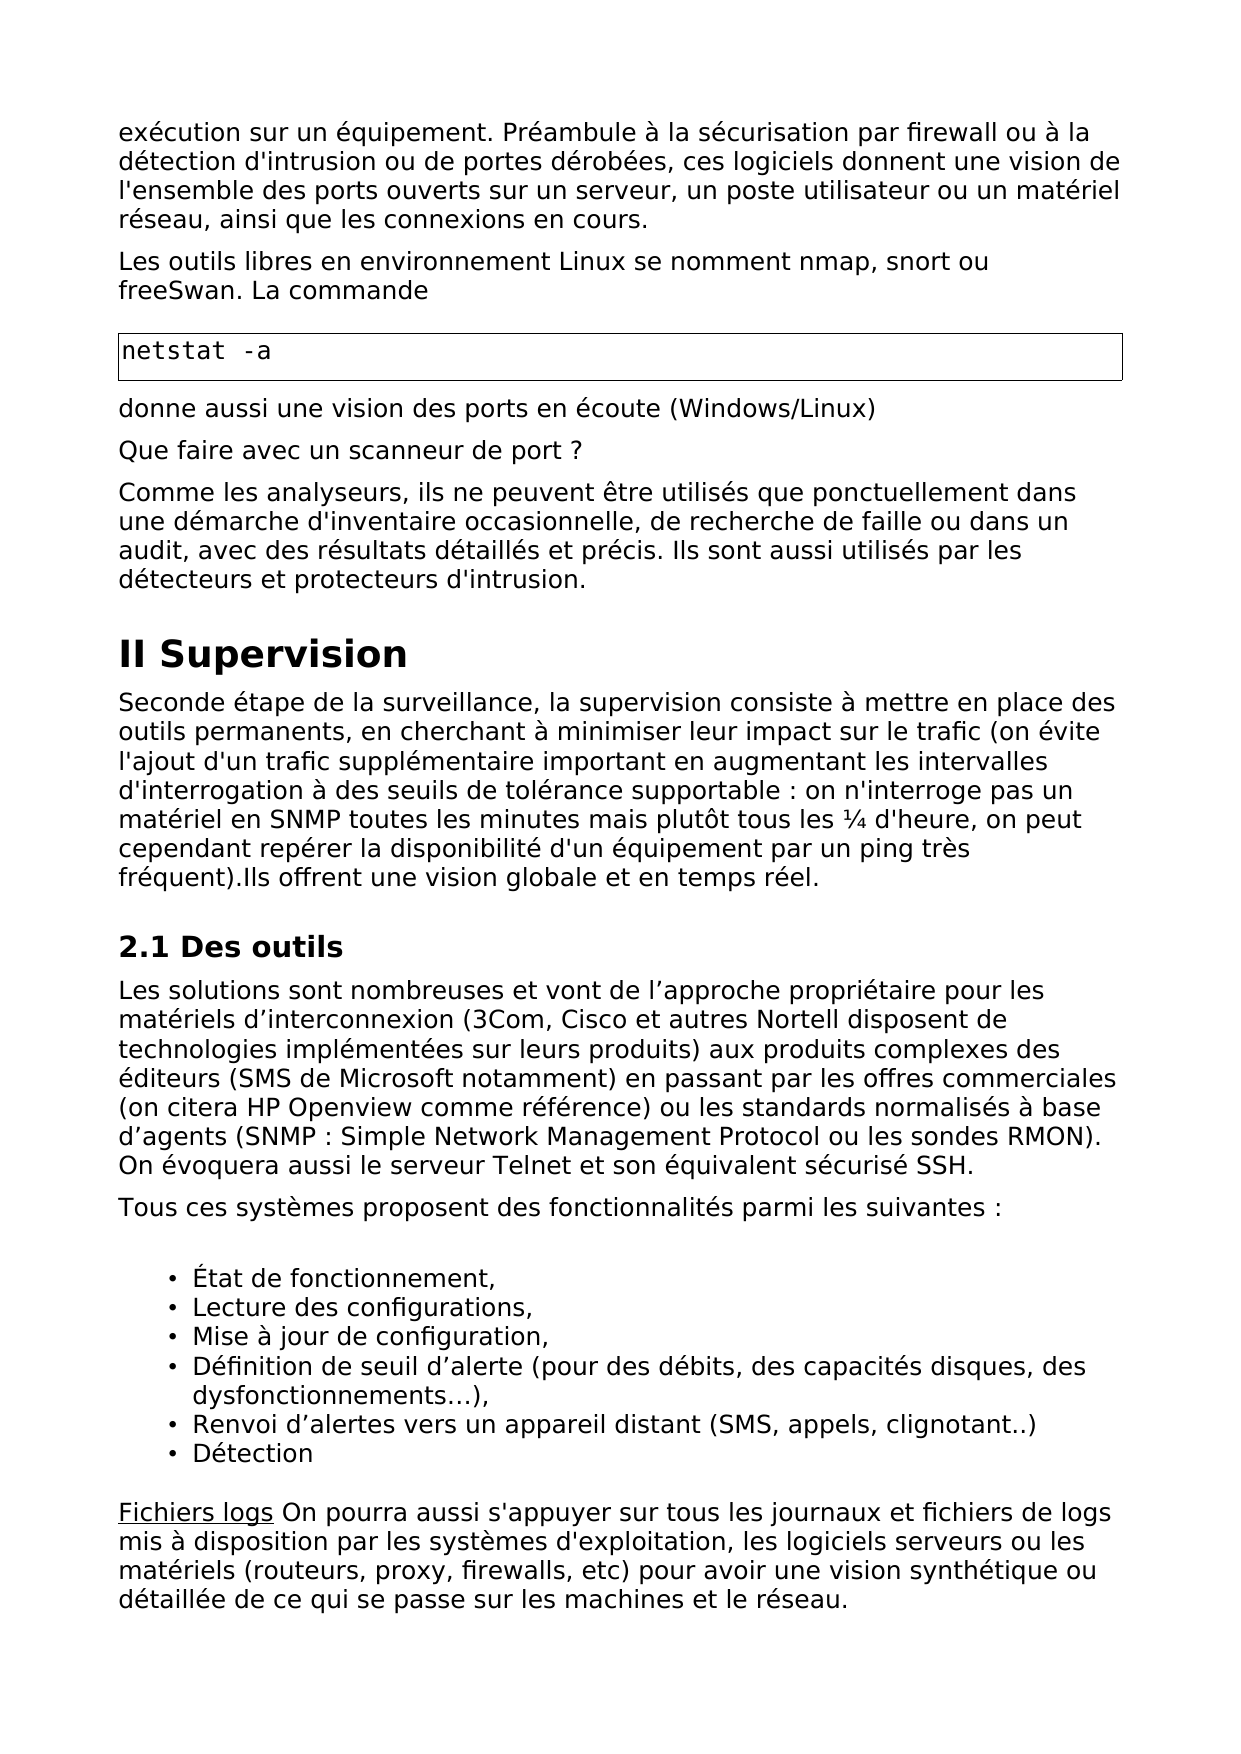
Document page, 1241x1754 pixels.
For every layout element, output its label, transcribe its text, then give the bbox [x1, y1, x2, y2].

text Que faire avec un scanneur de port ? [118, 436, 1122, 466]
text Les solutions sont nombreuses et vont de l’approche propriétaire pour les matériels d’interconnexion (3Com, Cisco et autres Nortell disposent de technologies implémentées sur leurs produits) aux produits complexes des éditeurs (SMS de Microsoft notamment) en passant par les offres commerciales (on citera HP Openview comme référence) ou les standards normalisés à base d’agents (SNMP : Simple Network Management Protocol ou les sondes RMON). On évoquera aussi le serveur Telnet et son équivalent sécurisé SSH. [118, 976, 1122, 1181]
list État de fonctionnement, [177, 1264, 1122, 1293]
text donne aussi une vision des ports en écoute (Windows/Linux) [118, 395, 1122, 424]
text Les outils libres en environnement Linux se nomment nmap, snort ou freeSwan. La commande [118, 247, 1122, 306]
text exécution sur un équipement. Préambule à la sécurisation par firewall ou à la détection d'intrusion ou de portes dérobées, ces logiciels donnent une vision de l'ensemble des ports ouverts sur un serveur, un poste utilisateur ou un matériel réseau, ainsi que les connexions en cours. [118, 118, 1122, 235]
text Seconde étape de la surveillance, la supervision consiste à mettre en place des outils permanents, en cherchant à minimiser leur impact sur le trafic (on évite l'ajout d'un trafic supplémentaire important en augmentant les intervalles d'interrogation à des seuils de tolérance supportable : on n'interroge pas un matériel en SNMP toutes les minutes mais plutôt tous les ¼ d'heure, on peut cependant repérer la disponibilité d'un équipement par un ping très fréquent).Ils offrent une vision globale et en temps réel. [118, 688, 1122, 892]
text Tous ces systèmes proposent des fonctionnalités parmi les suivantes : [118, 1193, 1122, 1222]
subtitle II Supervision [118, 632, 1122, 676]
list Renvoi d’alertes vers un appareil distant (SMS, appels, clignotant..) [177, 1410, 1122, 1439]
list Mise à jour de configuration, [177, 1323, 1122, 1352]
text Fichiers logs On pourra aussi s'appuyer sur tous les journaux et fichiers de logs mis à disposition par les systèmes d'exploitation, les logiciels serveurs ou les matériels (routeurs, proxy, firewalls, etc) pour avoir une vision synthétique ou détaillée de ce qui se passe sur les machines et le réseau. [118, 1498, 1122, 1614]
text Comme les analyseurs, ils ne peuvent être utilisés que ponctuellement dans une démarche d'inventaire occasionnelle, de recherche de faille ou dans un audit, avec des résultats détaillés et précis. Ils sont aussi utilisés par les détecteurs et protecteurs d'intrusion. [118, 478, 1122, 595]
list Détection [177, 1439, 1122, 1468]
list Lecture des configurations, [177, 1293, 1122, 1323]
list Définition de seuil d’alerte (pour des débits, des capacités disques, des dysfonctionnements…), [177, 1352, 1122, 1410]
table_header netstat -a [119, 334, 1122, 380]
subtitle 2.1 Des outils [118, 930, 1122, 964]
